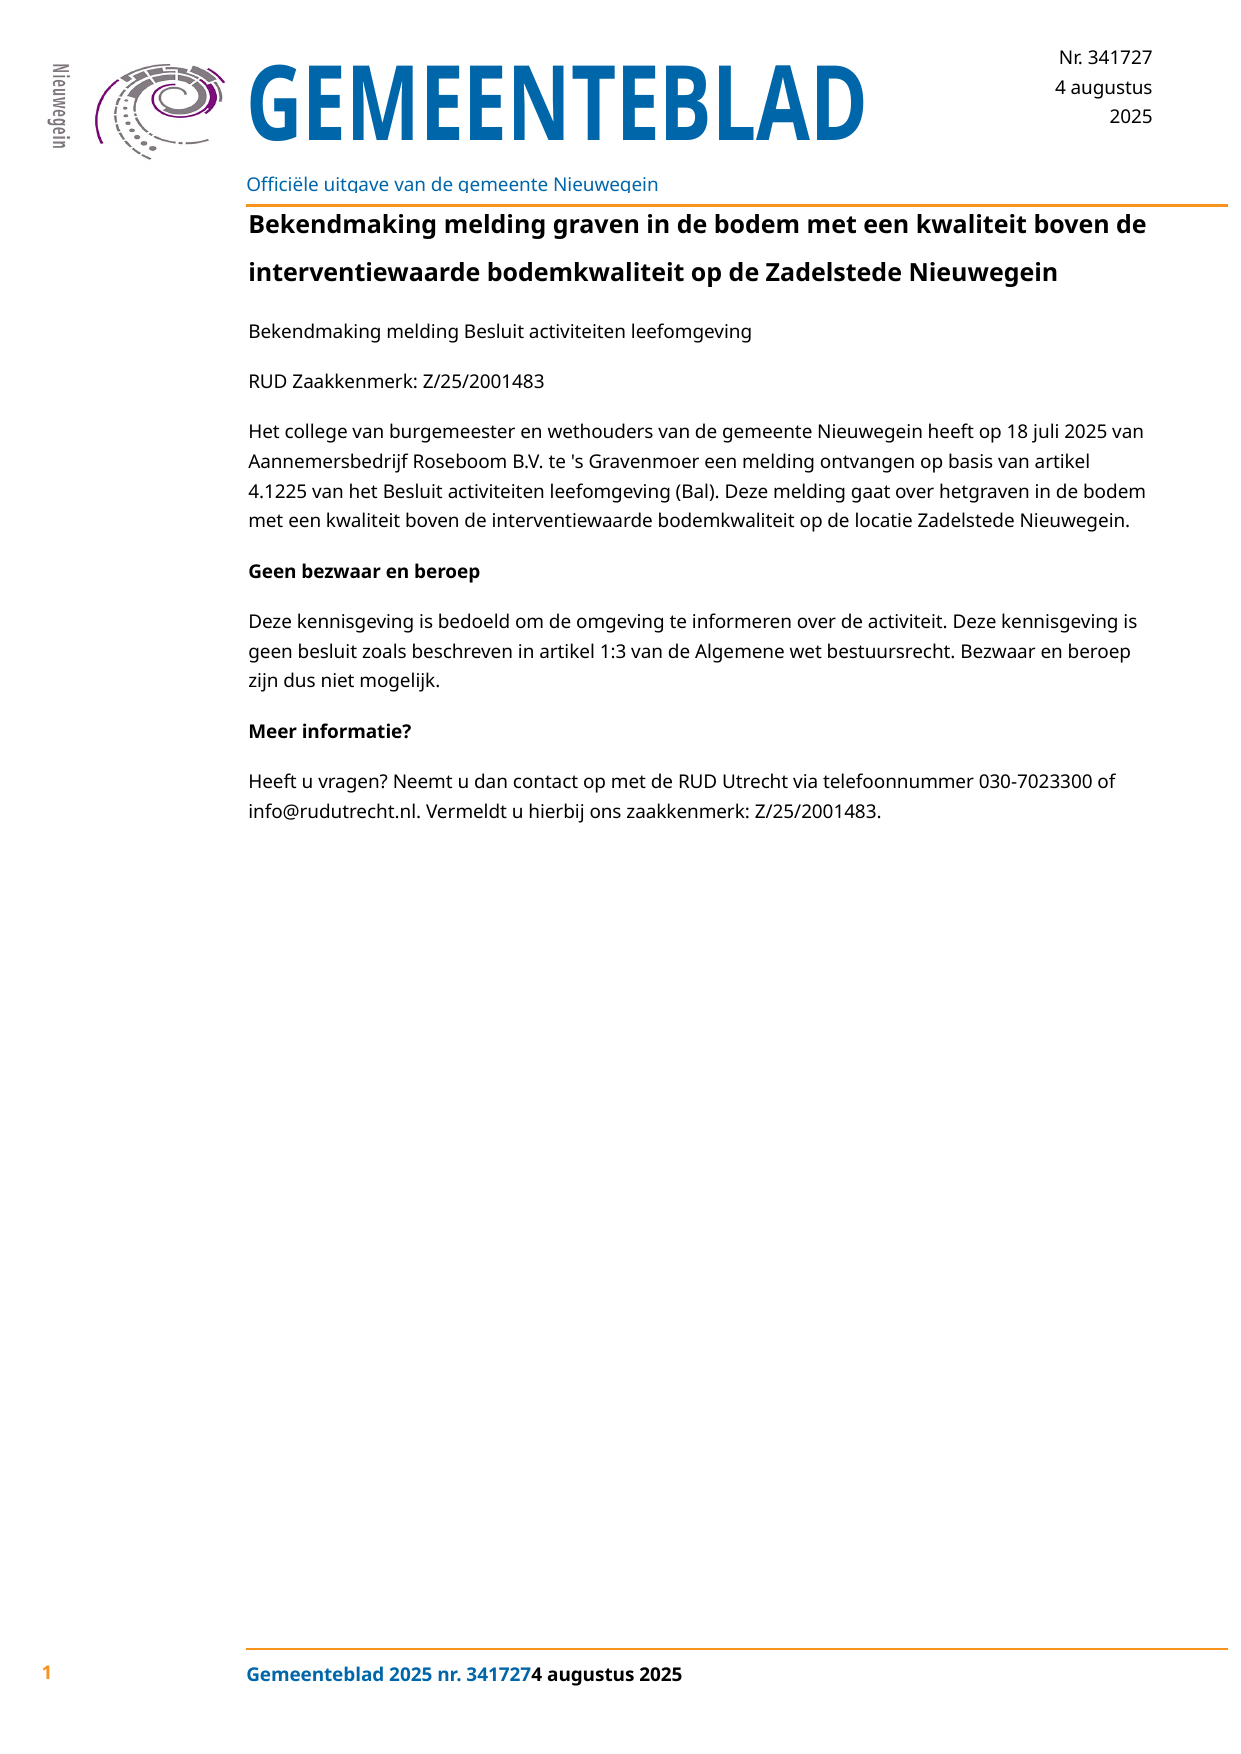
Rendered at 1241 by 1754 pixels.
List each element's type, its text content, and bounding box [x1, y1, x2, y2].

text Geen bezwaar en beroep [248, 558, 1152, 584]
text Heeft u vragen? Neemt u dan contact op met de RUD Utrecht via telefoonnummer 030-7023300 of info@rudutrecht.nl. Vermeldt u hierbij ons zaakkenmerk: Z/25/2001483. [248, 768, 1152, 824]
text Het college van burgemeester en wethouders van de gemeente Nieuwegein heeft op 18 juli 2025 van Aannemersbedrijf Roseboom B.V. te 's Gravenmoer een melding ontvangen op basis van artikel 4.1225 van het Besluit activiteiten leefomgeving (Bal). Deze melding gaat over hetgraven in de bodem met een kwaliteit boven de interventiewaarde bodemkwaliteit op de locatie Zadelstede Nieuwegein. [248, 419, 1152, 533]
picture [41, 47, 231, 172]
text Bekendmaking melding Besluit activiteiten leefomgeving [248, 318, 1152, 344]
text RUD Zaakkenmerk: Z/25/2001483 [248, 368, 1152, 394]
text Deze kennisgeving is bedoeld om de omgeving te informeren over de activiteit. Deze kennisgeving is geen besluit zoals beschreven in artikel 1:3 van de Algemene wet bestuursrecht. Bezwaar en beroep zijn dus niet mogelijk. [248, 608, 1152, 693]
text Bekendmaking melding graven in de bodem met een kwaliteit boven de interventiewaarde bodemkwaliteit op de Zadelstede Nieuwegein [248, 207, 1152, 288]
text Meer informatie? [248, 718, 1152, 744]
